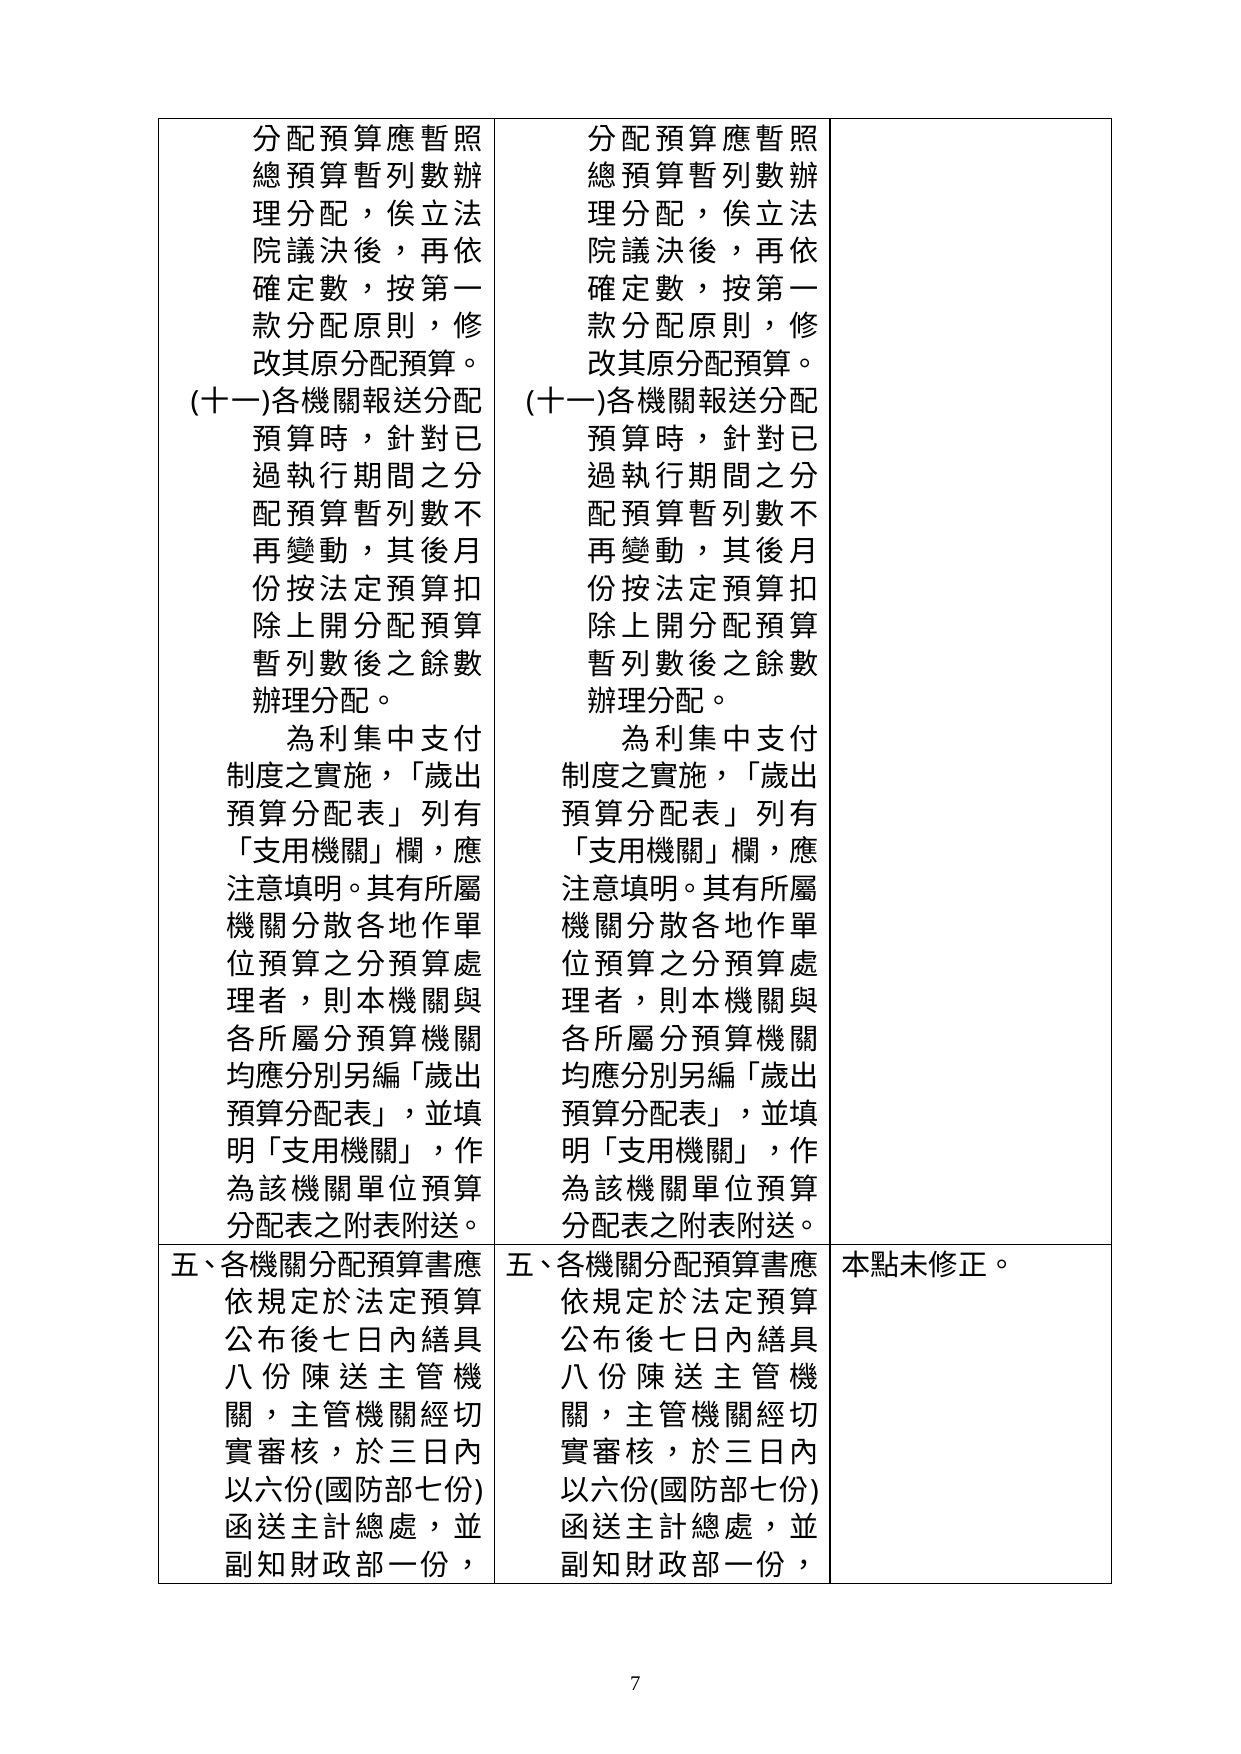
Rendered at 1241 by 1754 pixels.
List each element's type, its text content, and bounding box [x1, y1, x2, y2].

table_cell 五、各機關分配預算書應依規定於法定預算公布後七日內繕具八份陳送主管機關，主管機關經切實審核，於三日內以六份(國防部七份)函送主計總處，並副知財政部一份， [159, 1245, 494, 1583]
table_cell 五、各機關分配預算書應依規定於法定預算公布後七日內繕具八份陳送主管機關，主管機關經切實審核，於三日內以六份(國防部七份)函送主計總處，並副知財政部一份， [495, 1245, 829, 1583]
table_cell 分配預算應暫照總預算暫列數辦理分配，俟立法院議決後，再依確定數，按第一款分配原則，修改其原分配預算。 (十一)各機關報送分配預算時，針對已過執行期間之分配預算暫列數不再變動，其後月份按法定預算扣除上開分配預算暫列數後之餘數辦理分配。 為利集中支付制度之實施，「歲出預算分配表」列有「支用機關」欄，應注意填明。其有所屬機關分散各地作單位預算之分預算處理者，則本機關與各所屬分預算機關均應分別另編「歲出預算分配表」，並填明「支用機關」，作為該機關單位預算分配表之附表附送。 [495, 119, 829, 1244]
table_cell 本點未修正。 [831, 1245, 1111, 1583]
table_cell [831, 119, 1111, 1244]
table_cell 分配預算應暫照總預算暫列數辦理分配，俟立法院議決後，再依確定數，按第一款分配原則，修改其原分配預算。 (十一)各機關報送分配預算時，針對已過執行期間之分配預算暫列數不再變動，其後月份按法定預算扣除上開分配預算暫列數後之餘數辦理分配。 為利集中支付制度之實施，「歲出預算分配表」列有「支用機關」欄，應注意填明。其有所屬機關分散各地作單位預算之分預算處理者，則本機關與各所屬分預算機關均應分別另編「歲出預算分配表」，並填明「支用機關」，作為該機關單位預算分配表之附表附送。 [159, 119, 494, 1244]
